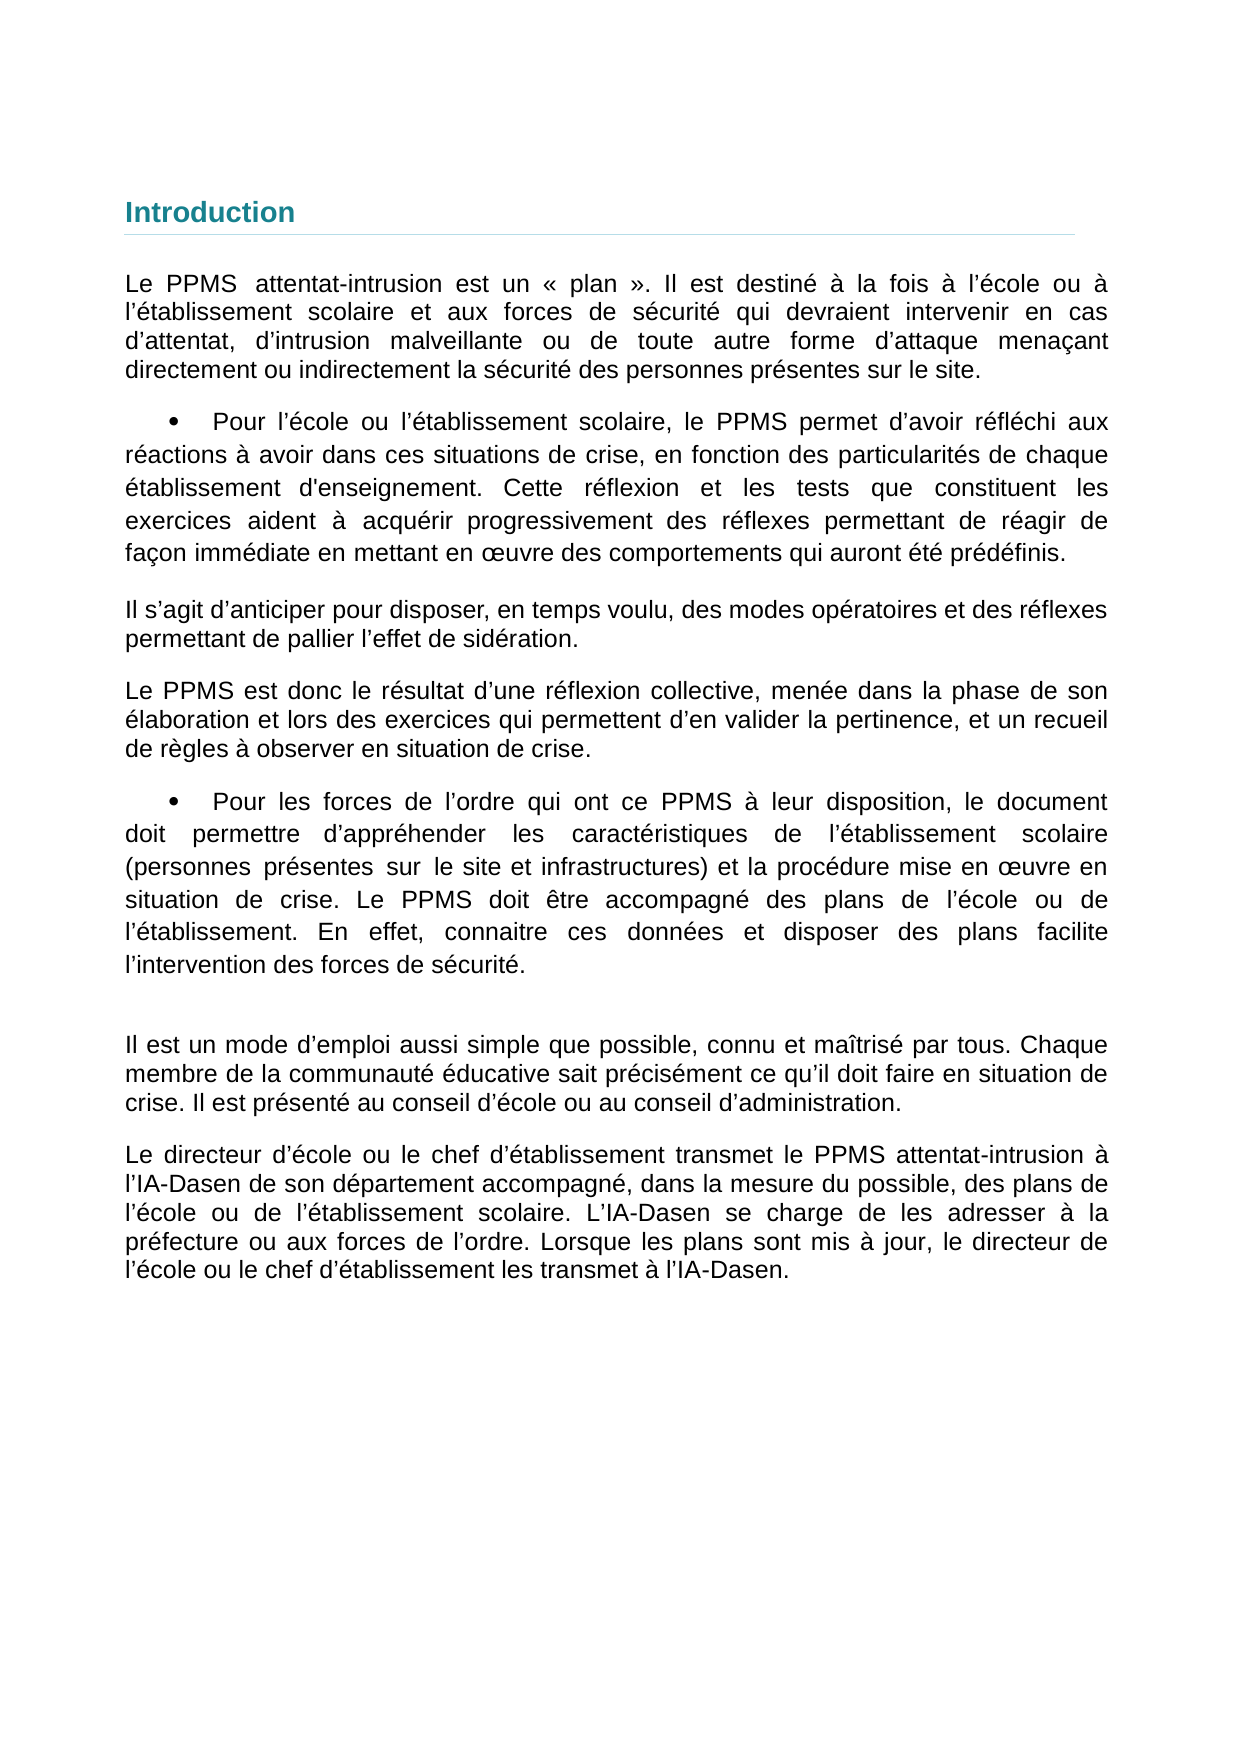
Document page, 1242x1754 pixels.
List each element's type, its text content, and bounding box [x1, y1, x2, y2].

text Le PPMS attentat-intrusion est un « plan ». Il est destiné à la fois à l’école ou à l’établissement scolaire et aux forces de sécurité qui devraient intervenir en cas d’attentat, d’intrusion malveillante ou de toute autre forme d’attaque menaçant directement ou indirectement la sécurité des personnes présentes sur le site. [125, 268, 1108, 383]
text Il s’agit d’anticiper pour disposer, en temps voulu, des modes opératoires et des réflexes permettant de pallier l’effet de sidération. [125, 595, 1108, 652]
text Le directeur d’école ou le chef d’établissement transmet le PPMS attentat-intrusion à l’IA-Dasen de son département accompagné, dans la mesure du possible, des plans de l’école ou de l’établissement scolaire. L’IA-Dasen se charge de les adresser à la préfecture ou aux forces de l’ordre. Lorsque les plans sont mis à jour, le directeur de l’école ou le chef d’établissement les transmet à l’IA-Dasen. [125, 1140, 1108, 1284]
text  Pour les forces de l’ordre qui ont ce PPMS à leur disposition, le document doit permettre d’appréhender les caractéristiques de l’établissement scolaire (personnes présentes sur le site et infrastructures) et la procédure mise en œuvre en situation de crise. Le PPMS doit être accompagné des plans de l’école ou de l’établissement. En effet, connaitre ces données et disposer des plans facilite l’intervention des forces de sécurité. [125, 786, 1108, 979]
text Le PPMS est donc le résultat d’une réflexion collective, menée dans la phase de son élaboration et lors des exercices qui permettent d’en valider la pertinence, et un recueil de règles à observer en situation de crise. [125, 676, 1108, 762]
text  Pour l’école ou l’établissement scolaire, le PPMS permet d’avoir réfléchi aux réactions à avoir dans ces situations de crise, en fonction des particularités de chaque établissement d'enseignement. Cette réflexion et les tests que constituent les exercices aident à acquérir progressivement des réflexes permettant de réagir de façon immédiate en mettant en œuvre des comportements qui auront été prédéfinis. [125, 407, 1108, 567]
text Introduction [125, 195, 1108, 228]
text Il est un mode d’emploi aussi simple que possible, connu et maîtrisé par tous. Chaque membre de la communauté éducative sait précisément ce qu’il doit faire en situation de crise. Il est présenté au conseil d’école ou au conseil d’administration. [125, 1031, 1108, 1116]
